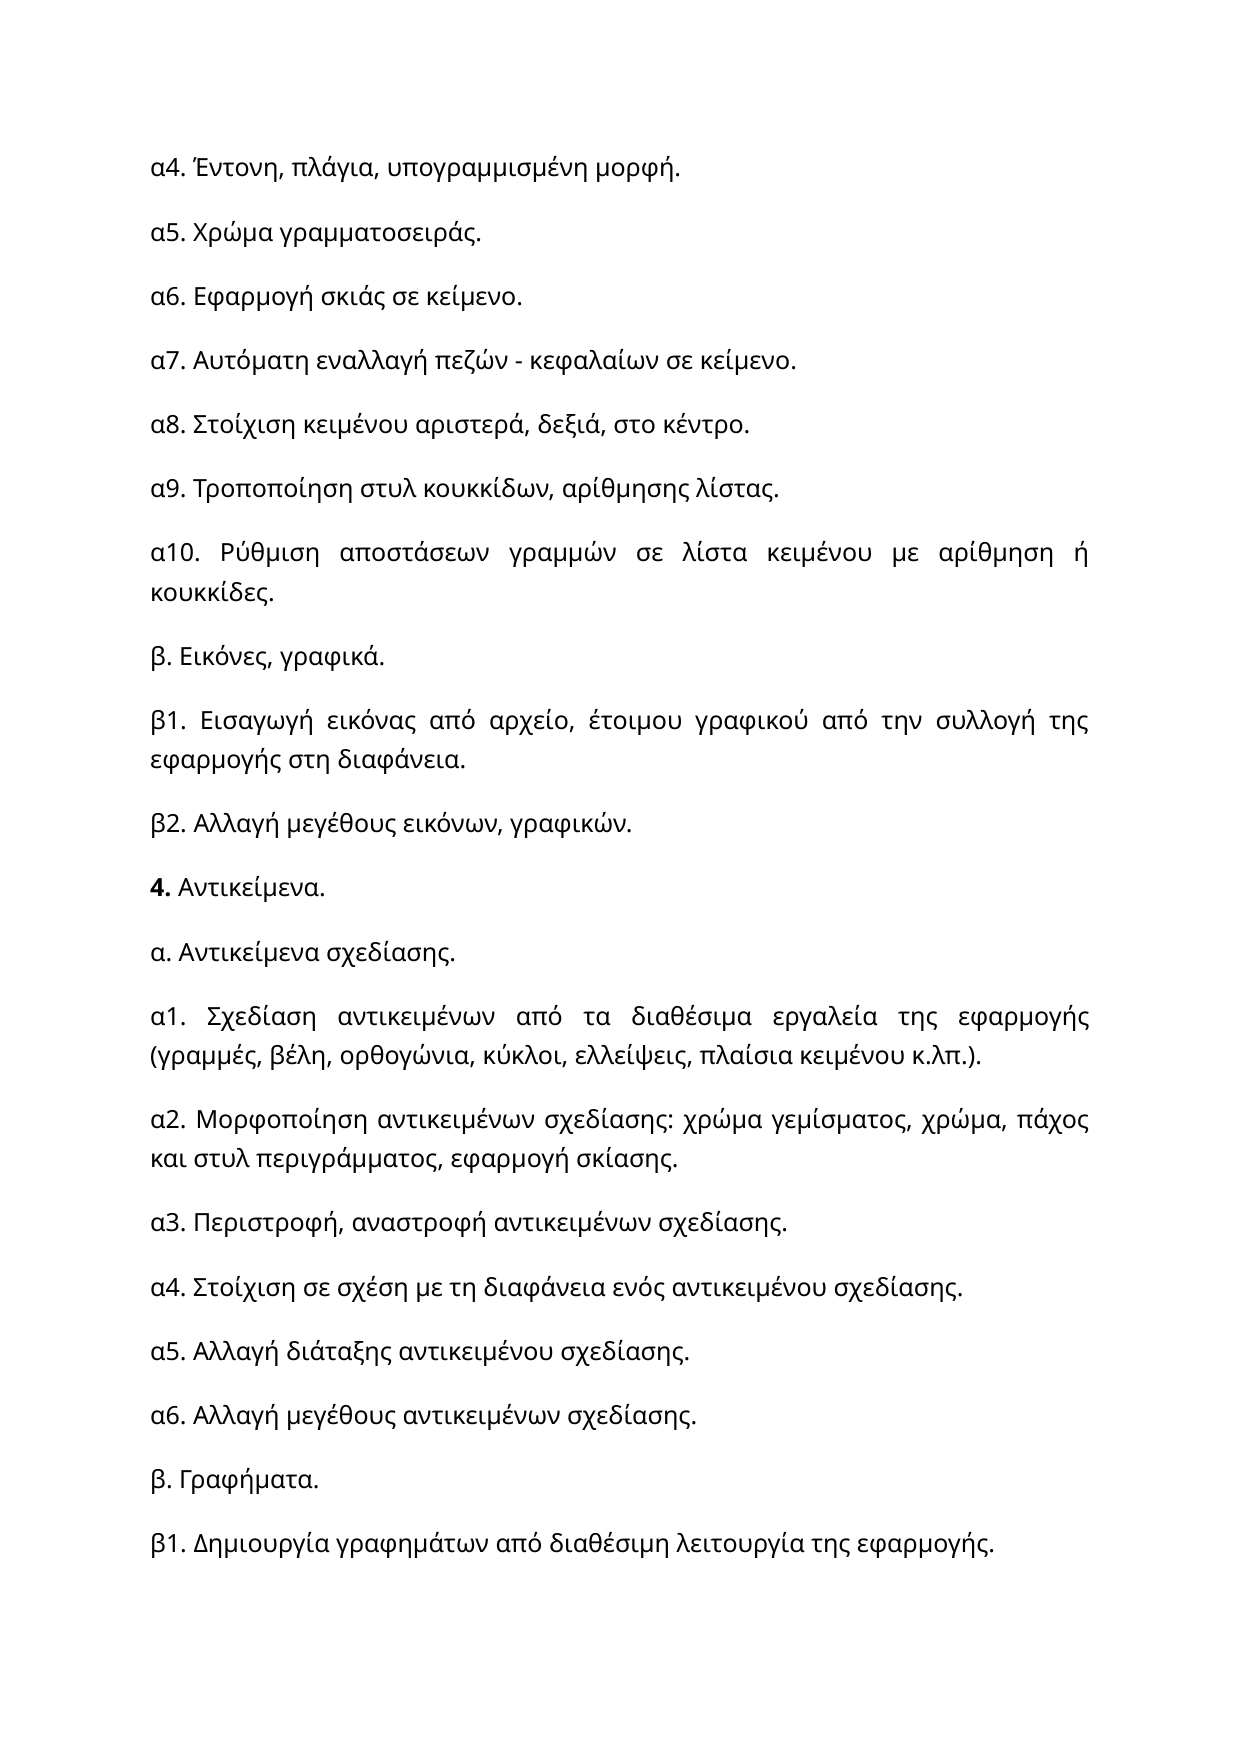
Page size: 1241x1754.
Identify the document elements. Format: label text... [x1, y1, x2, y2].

text α. Αντικείμενα σχεδίασης. [150, 934, 1090, 968]
text α6. Εφαρμογή σκιάς σε κείμενο. [150, 278, 1090, 312]
text β1. Εισαγωγή εικόνας από αρχείο, έτοιμου γραφικού από την συλλογή της εφαρμογής στη διαφάνεια. [150, 702, 1090, 776]
text α4. Στοίχιση σε σχέση με τη διαφάνεια ενός αντικειμένου σχεδίασης. [150, 1269, 1090, 1303]
text α6. Αλλαγή μεγέθους αντικειμένων σχεδίασης. [150, 1397, 1090, 1432]
text β2. Αλλαγή μεγέθους εικόνων, γραφικών. [150, 806, 1090, 840]
text α7. Αυτόματη εναλλαγή πεζών - κεφαλαίων σε κείμενο. [150, 342, 1090, 377]
text α1. Σχεδίαση αντικειμένων από τα διαθέσιμα εργαλεία της εφαρμογής (γραμμές, βέλη, ορθογώνια, κύκλοι, ελλείψεις, πλαίσια κειμένου κ.λπ.). [150, 998, 1090, 1072]
text 4. Αντικείμενα. [150, 870, 1090, 904]
text α10. Ρύθμιση αποστάσεων γραμμών σε λίστα κειμένου με αρίθμηση ή κουκκίδες. [150, 535, 1090, 608]
text α8. Στοίχιση κειμένου αριστερά, δεξιά, στο κέντρο. [150, 407, 1090, 441]
text α5. Χρώμα γραμματοσειράς. [150, 214, 1090, 248]
text β1. Δημιουργία γραφημάτων από διαθέσιμη λειτουργία της εφαρμογής. [150, 1526, 1090, 1560]
text α5. Αλλαγή διάταξης αντικειμένου σχεδίασης. [150, 1333, 1090, 1367]
text β. Γραφήματα. [150, 1462, 1090, 1496]
text α3. Περιστροφή, αναστροφή αντικειμένων σχεδίασης. [150, 1205, 1090, 1239]
text β. Εικόνες, γραφικά. [150, 638, 1090, 672]
text α4. Έντονη, πλάγια, υπογραμμισμένη μορφή. [150, 150, 1090, 184]
text α9. Τροποποίηση στυλ κουκκίδων, αρίθμησης λίστας. [150, 471, 1090, 505]
text α2. Μορφοποίηση αντικειμένων σχεδίασης: χρώμα γεμίσματος, χρώμα, πάχος και στυλ περιγράμματος, εφαρμογή σκίασης. [150, 1102, 1090, 1175]
